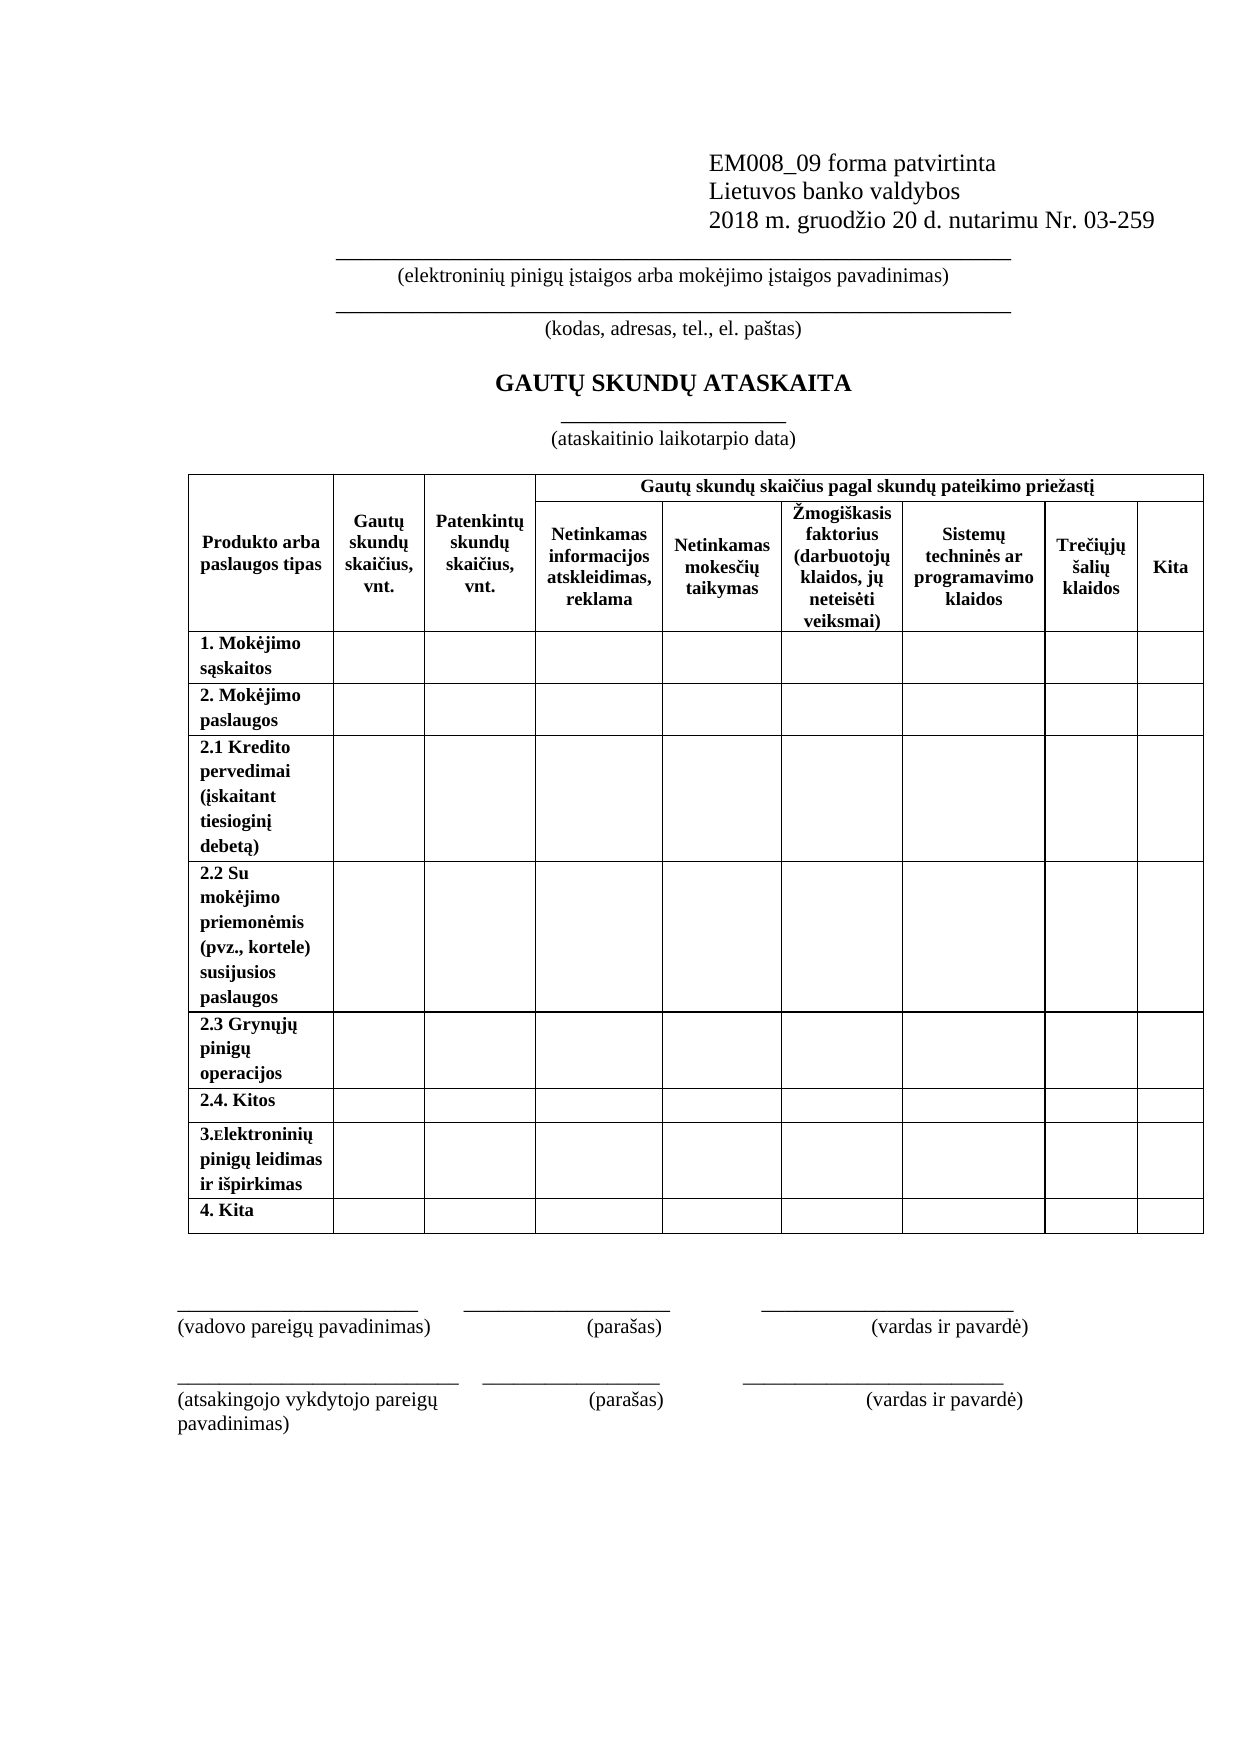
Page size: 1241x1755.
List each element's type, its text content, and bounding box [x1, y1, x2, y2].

table_cell 4. Kita [189, 1199, 333, 1232]
table_cell [782, 1199, 902, 1232]
table_cell [334, 862, 424, 1011]
table_cell 2.3 Grynųjų pinigų operacijos [189, 1013, 333, 1088]
text (ataskaitinio laikotarpio data) [177, 426, 1169, 450]
table_cell Žmogiškasis faktorius (darbuotojų klaidos, jų neteisėti veiksmai) [782, 502, 902, 631]
table_cell [1138, 1199, 1203, 1232]
table_cell [903, 862, 1044, 1011]
table_cell [1138, 1123, 1203, 1198]
table_cell [334, 1199, 424, 1232]
table_cell [903, 1123, 1044, 1198]
table_cell 3.Elektroninių pinigų leidimas ir išpirkimas [189, 1123, 333, 1198]
table_cell [663, 632, 781, 683]
table_cell Kita [1138, 502, 1203, 631]
table_cell [782, 684, 902, 734]
table_cell [903, 1089, 1044, 1122]
table_header Gautų skundų skaičius pagal skundų pateikimo priežastį [536, 475, 1203, 501]
text __________________ [177, 397, 1169, 426]
table_cell [425, 1123, 535, 1198]
text (atsakingojo vykdytojo pareigų (parašas) (vardas ir pavardė) [177, 1387, 1169, 1411]
table_cell [782, 1089, 902, 1122]
table_cell [663, 736, 781, 861]
table_cell [1046, 1013, 1137, 1088]
table_cell [782, 1123, 902, 1198]
table_cell [1138, 1013, 1203, 1088]
table_cell [1046, 684, 1137, 734]
table_cell [1046, 1089, 1137, 1122]
table_cell [536, 1013, 662, 1088]
table_cell [536, 684, 662, 734]
table_header Patenkintų skundų skaičius, vnt. [425, 475, 535, 631]
text (vadovo pareigų pavadinimas) (parašas) (vardas ir pavardė) [177, 1314, 1169, 1338]
table_cell [663, 1013, 781, 1088]
text (elektroninių pinigų įstaigos arba mokėjimo įstaigos pavadinimas) [177, 263, 1169, 287]
text 2018 m. gruodžio 20 d. nutarimu Nr. 03-259 [709, 205, 1169, 234]
table_cell [334, 1089, 424, 1122]
table_cell [1046, 862, 1137, 1011]
table_cell [782, 862, 902, 1011]
text gautų skundų Ataskaita [177, 368, 1169, 397]
table_cell [536, 1123, 662, 1198]
table_cell [334, 684, 424, 734]
table_cell [903, 684, 1044, 734]
table_cell [425, 1199, 535, 1232]
table_cell 2.1 Kredito pervedimai (įskaitant tiesioginį debetą) [189, 736, 333, 861]
table_cell Sistemų techninės ar programavimo klaidos [903, 502, 1044, 631]
table_cell [425, 684, 535, 734]
text Lietuvos banko valdybos [709, 176, 1169, 205]
table_cell [334, 1013, 424, 1088]
table_cell [425, 862, 535, 1011]
text ______________________________________________________ [177, 287, 1169, 315]
table_cell [663, 1199, 781, 1232]
table_cell [663, 1089, 781, 1122]
table_cell 2. Mokėjimo paslaugos [189, 684, 333, 734]
table_cell [1138, 862, 1203, 1011]
table_cell [903, 632, 1044, 683]
table_cell [1046, 1199, 1137, 1232]
table_cell [663, 1123, 781, 1198]
table_cell [782, 736, 902, 861]
table_cell [1138, 736, 1203, 861]
table_cell [425, 1013, 535, 1088]
table_cell [663, 684, 781, 734]
text pavadinimas) [177, 1411, 1169, 1435]
table_cell 1. Mokėjimo sąskaitos [189, 632, 333, 683]
table_cell Netinkamas informacijos atskleidimas, reklama [536, 502, 662, 631]
table_cell [536, 736, 662, 861]
text (kodas, adresas, tel., el. paštas) [177, 315, 1169, 339]
table_cell [903, 1013, 1044, 1088]
table_cell [1046, 736, 1137, 861]
table_header Gautų skundų skaičius, vnt. [334, 475, 424, 631]
table_cell Netinkamas mokesčių taikymas [663, 502, 781, 631]
text ___________________________ _________________ _________________________ [177, 1362, 1169, 1387]
table_cell [1138, 1089, 1203, 1122]
table_cell [903, 1199, 1044, 1232]
table_cell 2.4. Kitos [189, 1089, 333, 1122]
text EM008_09 forma patvirtinta [709, 148, 1169, 176]
table_cell [1138, 684, 1203, 734]
text _____________________ __________________ ______________________ [177, 1288, 1169, 1314]
table_cell [782, 632, 902, 683]
table_cell [663, 862, 781, 1011]
table_cell [536, 1199, 662, 1232]
table_cell [425, 632, 535, 683]
table_header Produkto arba paslaugos tipas [189, 475, 333, 631]
table_cell [334, 1123, 424, 1198]
table_cell [334, 736, 424, 861]
table_cell [1138, 632, 1203, 683]
table_cell [536, 1089, 662, 1122]
table_cell [1046, 632, 1137, 683]
table_cell [903, 736, 1044, 861]
table_cell 2.2 Su mokėjimo priemonėmis (pvz., kortele) susijusios paslaugos [189, 862, 333, 1011]
table_cell [536, 632, 662, 683]
table_cell [425, 736, 535, 861]
table_cell [782, 1013, 902, 1088]
table_cell [536, 862, 662, 1011]
table_cell [425, 1089, 535, 1122]
table_cell Trečiųjų šalių klaidos [1046, 502, 1137, 631]
text ______________________________________________________ [177, 234, 1169, 263]
table_cell [334, 632, 424, 683]
table_cell [1046, 1123, 1137, 1198]
